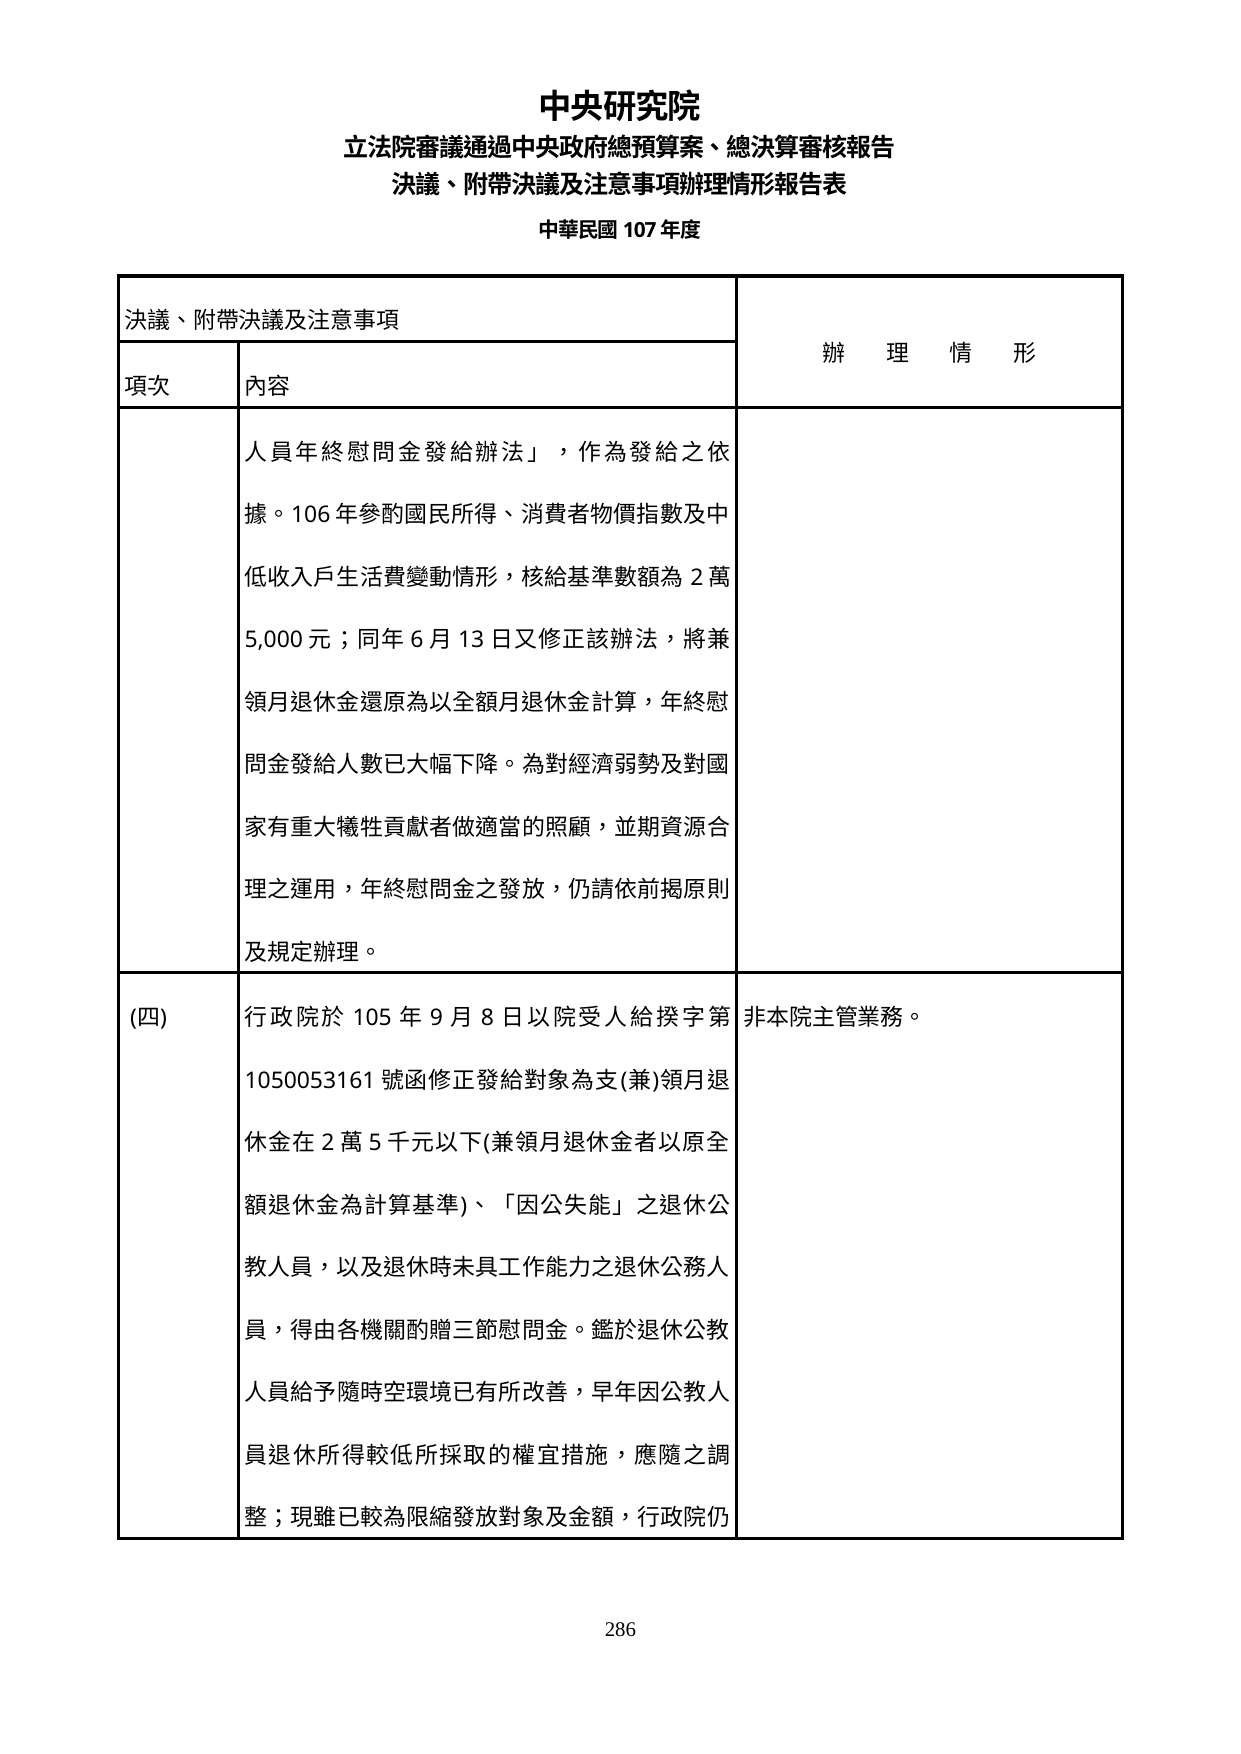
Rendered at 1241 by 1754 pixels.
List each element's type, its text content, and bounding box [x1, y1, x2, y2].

table_cell [738, 409, 1121, 971]
table_cell (四) [120, 974, 237, 1537]
table_cell 項次 [120, 343, 237, 406]
table_header 辦 理 情 形 [738, 278, 1121, 406]
table_cell 行政院於105年9月8日以院受人給揆字第1050053161號函修正發給對象為支(兼)領月退休金在2萬5千元以下(兼領月退休金者以原全額退休金為計算基準)、「因公失能」之退休公教人員，以及退休時未具工作能力之退休公務人員，得由各機關酌贈三節慰問金。鑑於退休公教人員給予隨時空環境已有所改善，早年因公教人員退休所得較低所採取的權宜措施，應隨之調整；現雖已較為限縮發放對象及金額，行政院仍 [240, 974, 735, 1537]
table_cell [120, 409, 237, 971]
table_cell 非本院主管業務。 [738, 974, 1121, 1537]
table_cell 內容 [240, 343, 735, 406]
table_header 決議、附帶決議及注意事項 [120, 278, 735, 340]
table_cell 人員年終慰問金發給辦法」，作為發給之依據。106年參酌國民所得、消費者物價指數及中低收入戶生活費變動情形，核給基準數額為2萬5,000元；同年6月13日又修正該辦法，將兼領月退休金還原為以全額月退休金計算，年終慰問金發給人數已大幅下降。為對經濟弱勢及對國家有重大犧牲貢獻者做適當的照顧，並期資源合理之運用，年終慰問金之發放，仍請依前揭原則及規定辦理。 [240, 409, 735, 971]
